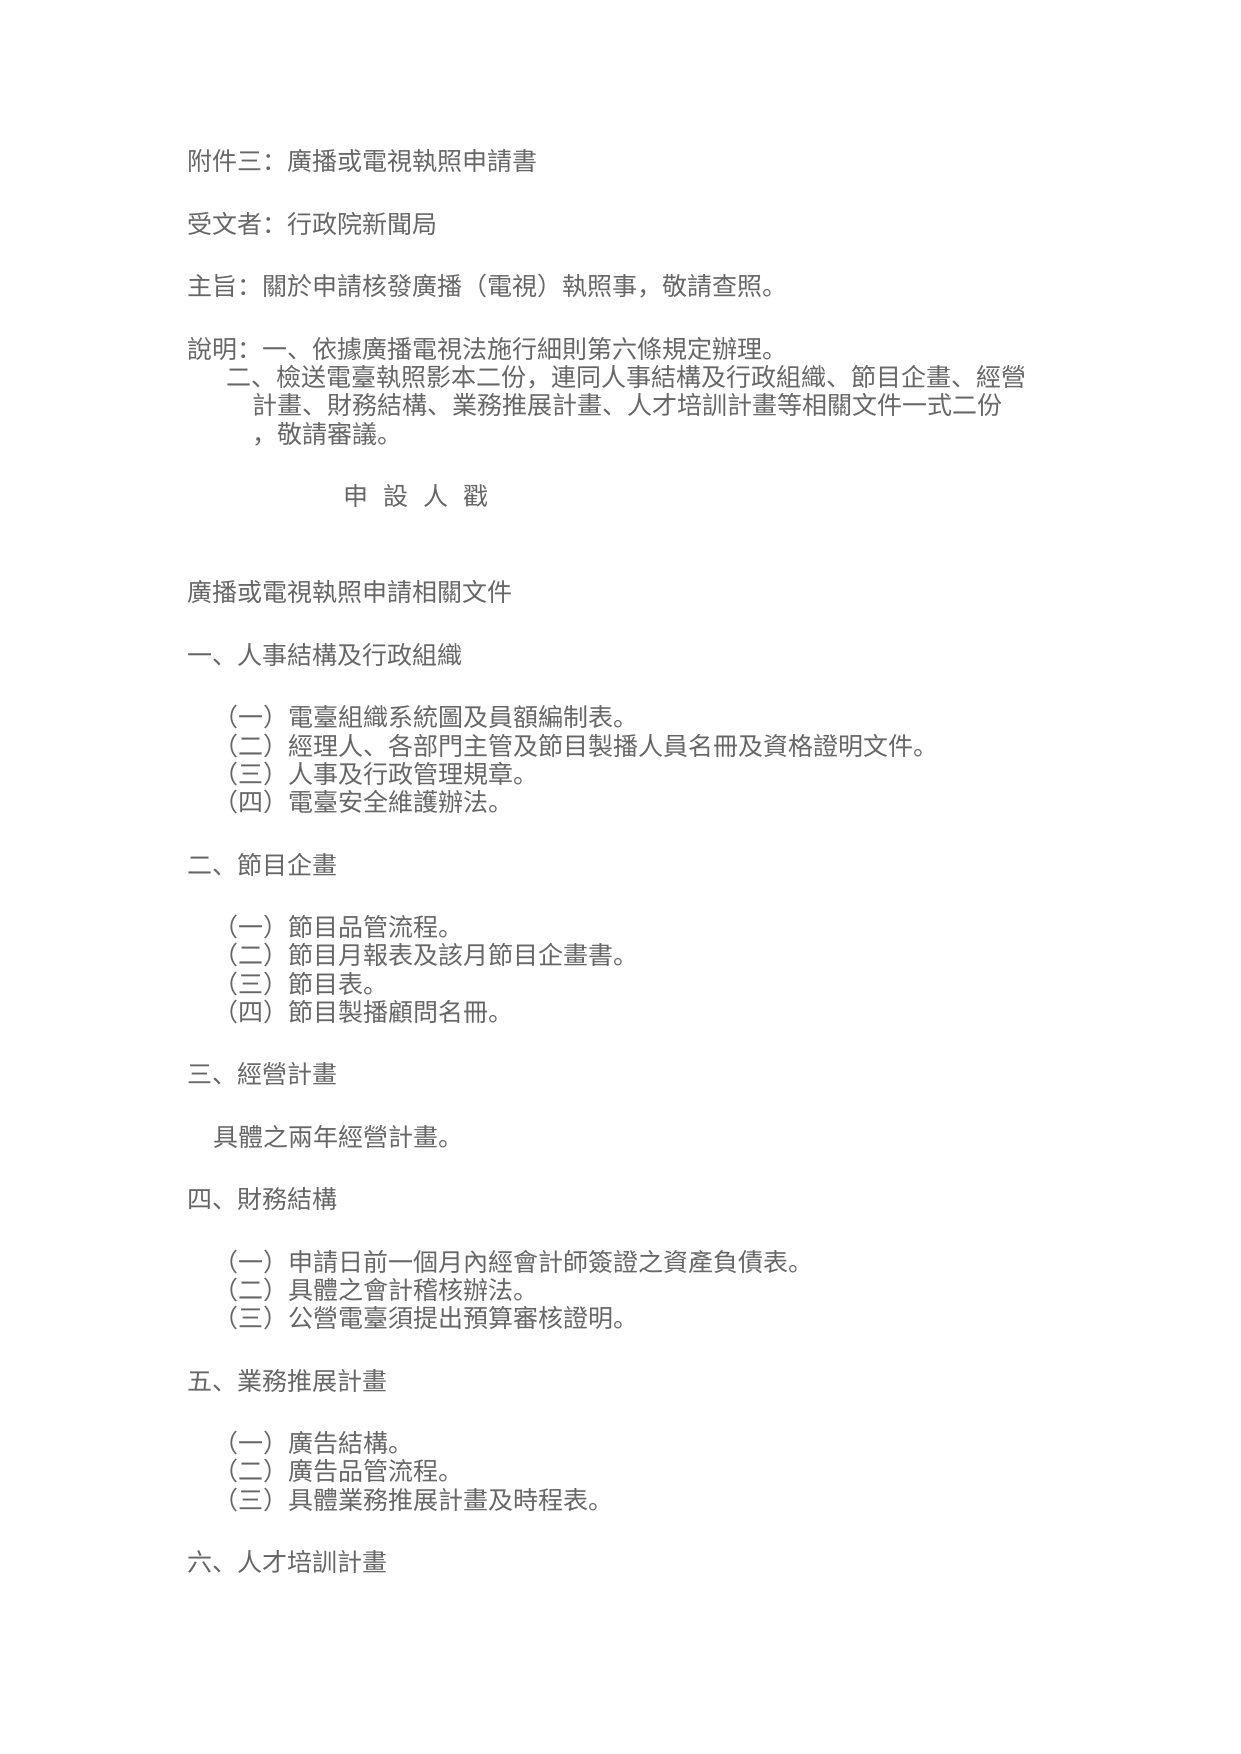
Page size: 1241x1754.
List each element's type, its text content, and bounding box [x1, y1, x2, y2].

text （二）具體之會計稽核辦法。 [187, 1278, 1053, 1307]
text （三）公營電臺須提出預算審核證明。 [187, 1307, 1053, 1335]
text 四、財務結構 [187, 1188, 1053, 1216]
text 受文者：行政院新聞局 [187, 212, 1053, 241]
text 主旨：關於申請核發廣播（電視）執照事，敬請查照。 [187, 275, 1053, 303]
text 三、經營計畫 [187, 1063, 1053, 1091]
text 廣播或電視執照申請相關文件 [187, 581, 1053, 609]
text （一）申請日前一個月內經會計師簽證之資產負債表。 [187, 1250, 1053, 1278]
text （二）節目月報表及該月節目企畫書。 [187, 944, 1053, 972]
text 計畫、財務結構、業務推展計畫、人才培訓計畫等相關文件一式二份 [187, 394, 1053, 422]
text ，敬請審議。 [187, 422, 1053, 451]
text 附件三：廣播或電視執照申請書 [187, 150, 1053, 178]
text 五、業務推展計畫 [187, 1369, 1053, 1398]
text （四）電臺安全維護辦法。 [187, 791, 1053, 819]
text 二、檢送電臺執照影本二份，連同人事結構及行政組織、節目企畫、經營 [187, 366, 1053, 394]
text （一）節目品管流程。 [187, 916, 1053, 944]
text 具體之兩年經營計畫。 [187, 1125, 1053, 1154]
text （一）廣告結構。 [187, 1432, 1053, 1460]
text （二）廣告品管流程。 [187, 1460, 1053, 1488]
text （一）電臺組織系統圖及員額編制表。 [187, 706, 1053, 734]
text 申 設 人 戳 [187, 484, 1053, 513]
text （三）節目表。 [187, 972, 1053, 1001]
text 說明：一、依據廣播電視法施行細則第六條規定辦理。 [187, 337, 1053, 366]
text 二、節目企畫 [187, 853, 1053, 882]
text 一、人事結構及行政組織 [187, 643, 1053, 672]
text （四）節目製播顧問名冊。 [187, 1001, 1053, 1029]
text （三）具體業務推展計畫及時程表。 [187, 1488, 1053, 1517]
text 六、人才培訓計畫 [187, 1551, 1053, 1579]
text （二）經理人、各部門主管及節目製播人員名冊及資格證明文件。 [187, 734, 1053, 762]
text （三）人事及行政管理規章。 [187, 762, 1053, 791]
